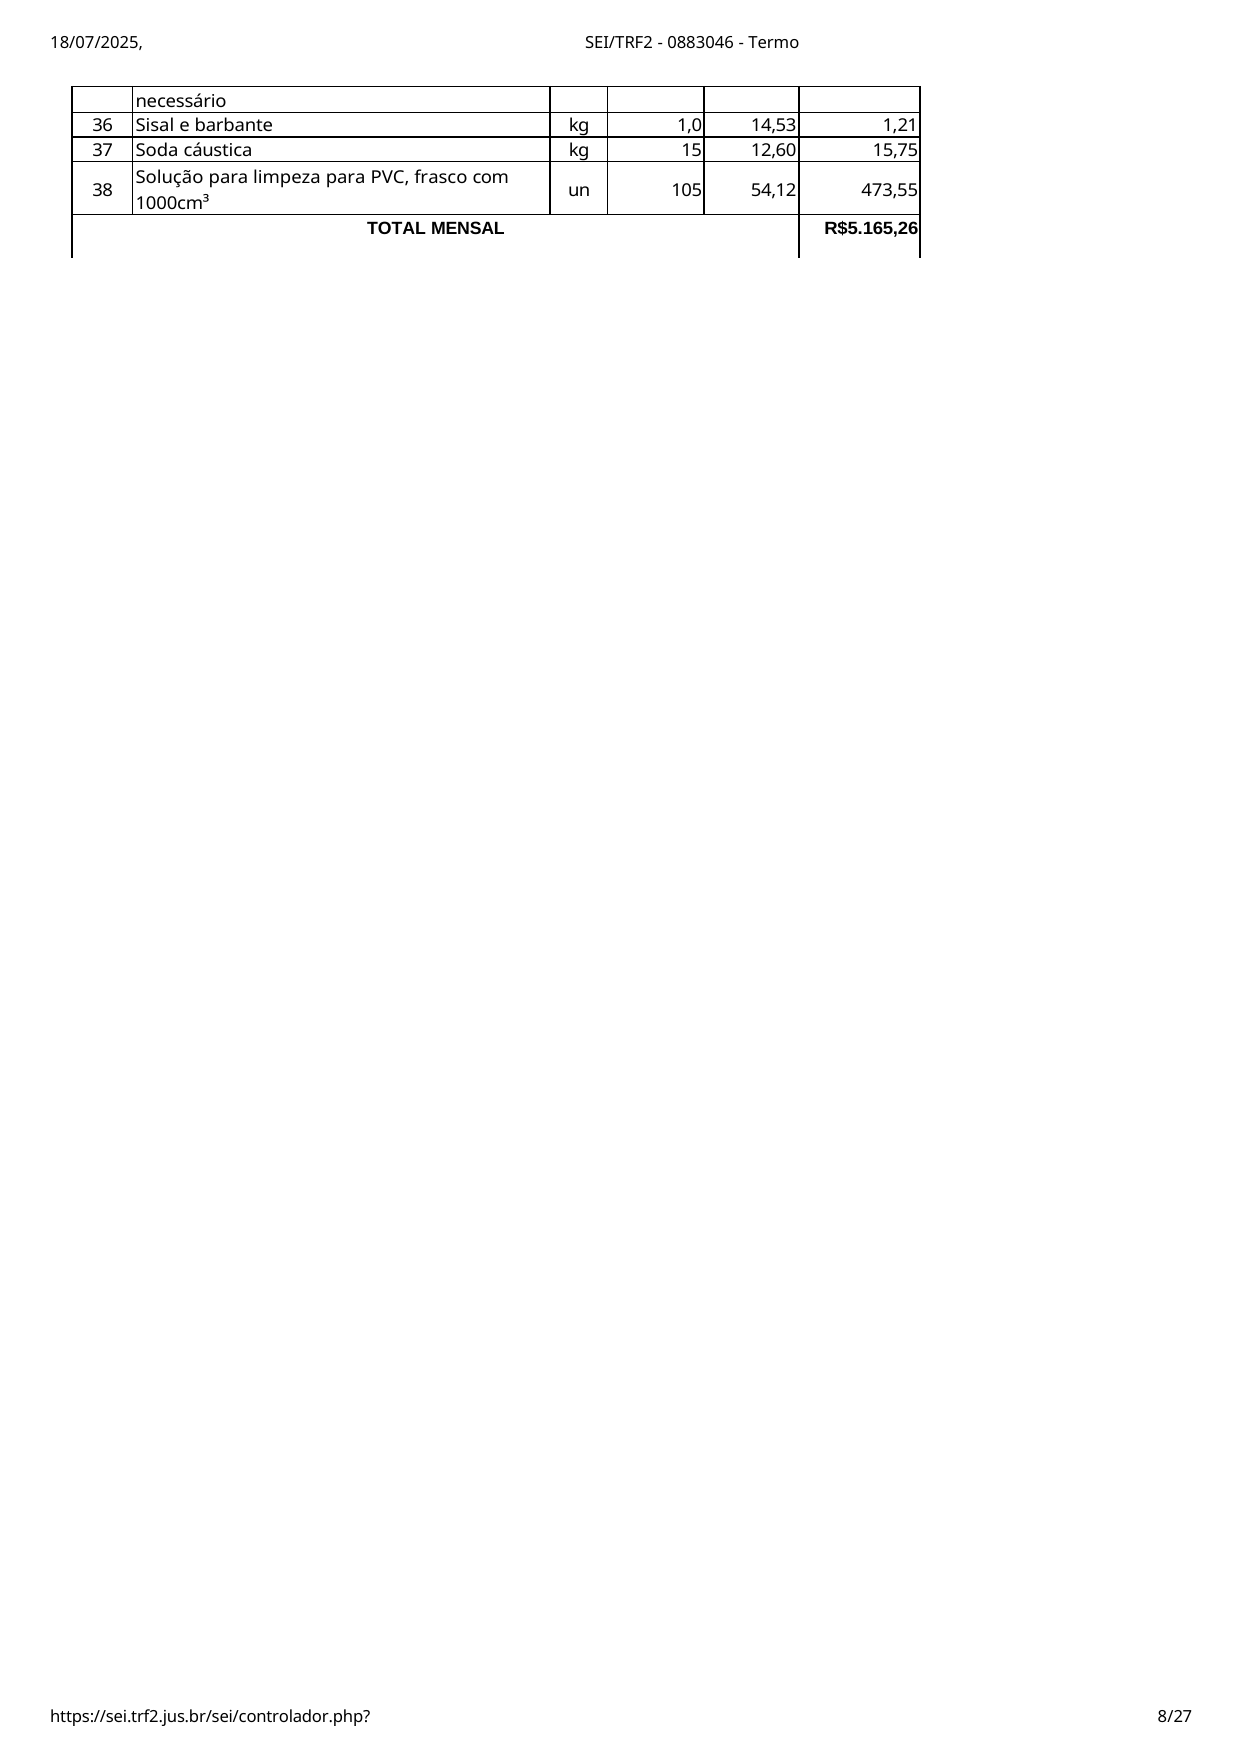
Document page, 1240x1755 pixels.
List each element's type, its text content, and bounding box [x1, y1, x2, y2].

table_cell [551, 87, 607, 112]
table_cell [73, 87, 132, 112]
table_cell 105 [608, 162, 703, 213]
table_cell 12,60 [705, 138, 798, 161]
table_cell 1,21 [800, 113, 919, 136]
table_cell R$5.165,26 [800, 215, 919, 258]
table_cell 14,53 [705, 113, 798, 136]
table_cell [608, 87, 703, 112]
table_cell 1,0 [608, 113, 703, 136]
table_cell un [551, 162, 607, 213]
table_cell Soda cáustica [133, 138, 549, 161]
table_cell [800, 87, 919, 112]
table_cell 15,75 [800, 138, 919, 161]
table_cell kg [551, 113, 607, 136]
table_cell [705, 87, 798, 112]
table_cell 54,12 [705, 162, 798, 213]
table_cell Sisal e barbante [133, 113, 549, 136]
table_cell necessário [133, 87, 549, 112]
table_cell 37 [73, 138, 132, 161]
table_cell 38 [73, 162, 132, 213]
table_cell kg [551, 138, 607, 161]
table_cell TOTAL MENSAL [73, 215, 798, 258]
table_cell 36 [73, 113, 132, 136]
table_cell 473,55 [800, 162, 919, 213]
table_cell 15 [608, 138, 703, 161]
table_cell Solução para limpeza para PVC, frasco com 1000cm³ [133, 162, 549, 213]
